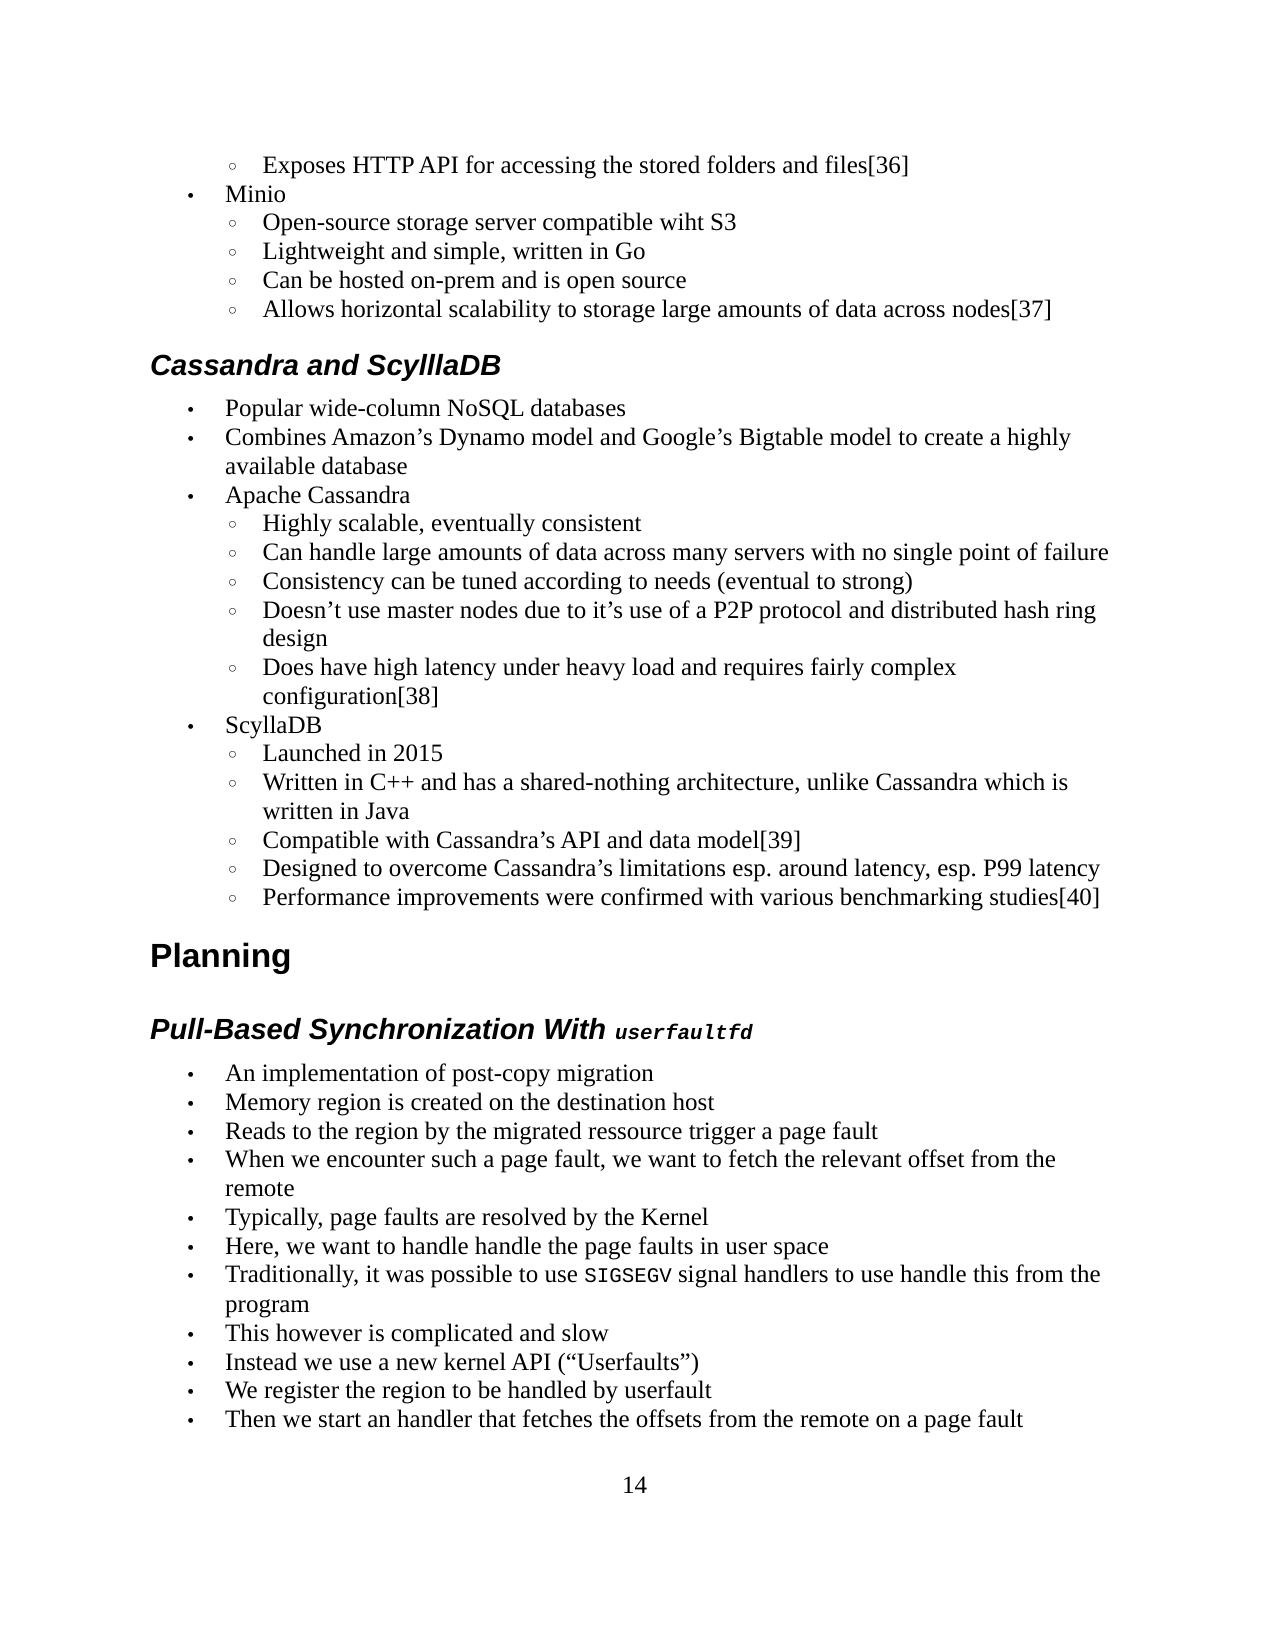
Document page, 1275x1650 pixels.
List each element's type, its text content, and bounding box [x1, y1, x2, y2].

list Memory region is created on the destination host [187, 1087, 1125, 1116]
list Allows horizontal scalability to storage large amounts of data across nodes[37] [225, 294, 1125, 322]
list Instead we use a new kernel API (“Userfaults”) [187, 1347, 1125, 1375]
list Performance improvements were confirmed with various benchmarking studies[40] [225, 882, 1125, 911]
list We register the region to be handled by userfault [187, 1375, 1125, 1404]
list Minio [187, 179, 1125, 207]
subtitle Cassandra and ScylllaDB [150, 347, 1125, 381]
list Then we start an handler that fetches the offsets from the remote on a page fault [187, 1404, 1125, 1433]
list Reads to the region by the migrated ressource trigger a page fault [187, 1116, 1125, 1144]
list Designed to overcome Cassandra’s limitations esp. around latency, esp. P99 latency [225, 853, 1125, 882]
list This however is complicated and slow [187, 1318, 1125, 1347]
list Traditionally, it was possible to use SIGSEGV signal handlers to use handle this from the program [187, 1259, 1125, 1318]
list Typically, page faults are resolved by the Kernel [187, 1202, 1125, 1231]
list ScyllaDB [187, 710, 1125, 738]
subtitle Planning [150, 936, 1125, 975]
list Combines Amazon’s Dynamo model and Google’s Bigtable model to create a highly available database [187, 422, 1125, 480]
list Can handle large amounts of data across many servers with no single point of failure [225, 537, 1125, 566]
list Apache Cassandra [187, 480, 1125, 508]
list Doesn’t use master nodes due to it’s use of a P2P protocol and distributed hash ring design [225, 595, 1125, 652]
list Highly scalable, eventually consistent [225, 508, 1125, 537]
list An implementation of post-copy migration [187, 1058, 1125, 1087]
list Lightweight and simple, written in Go [225, 236, 1125, 265]
list Does have high latency under heavy load and requires fairly complex configuration[38] [225, 652, 1125, 710]
list Compatible with Cassandra’s API and data model[39] [225, 825, 1125, 853]
list Consistency can be tuned according to needs (eventual to strong) [225, 566, 1125, 595]
list When we encounter such a page fault, we want to fetch the relevant offset from the remote [187, 1144, 1125, 1202]
list Popular wide-column NoSQL databases [187, 393, 1125, 422]
subtitle Pull-Based Synchronization With userfaultfd [150, 1012, 1125, 1046]
list Launched in 2015 [225, 738, 1125, 767]
list Here, we want to handle handle the page faults in user space [187, 1231, 1125, 1259]
list Can be hosted on-prem and is open source [225, 265, 1125, 294]
list Open-source storage server compatible wiht S3 [225, 207, 1125, 236]
list Exposes HTTP API for accessing the stored folders and files[36] [225, 150, 1125, 179]
list Written in C++ and has a shared-nothing architecture, unlike Cassandra which is written in Java [225, 767, 1125, 825]
